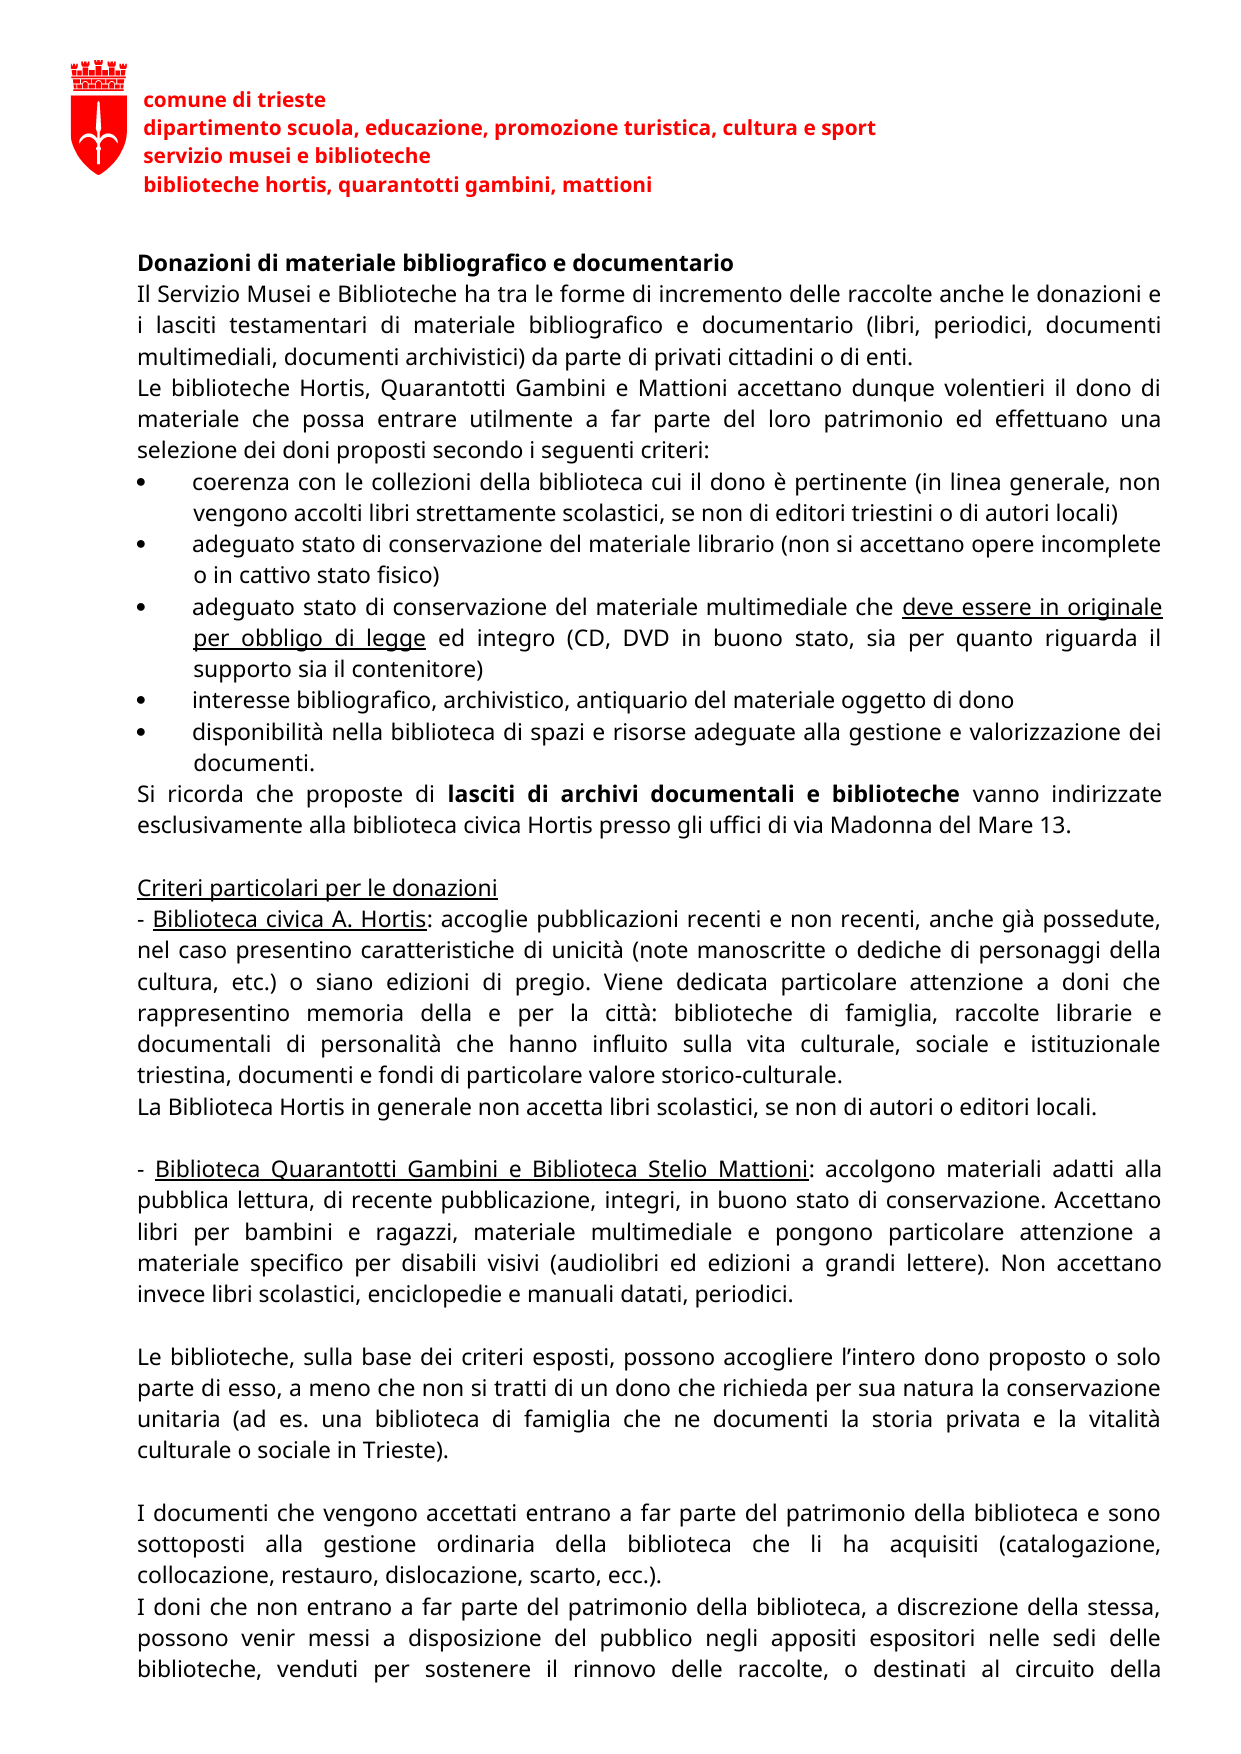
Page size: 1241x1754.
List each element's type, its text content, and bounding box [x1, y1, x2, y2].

text La Biblioteca Hortis in generale non accetta libri scolastici, se non di autori o editori locali. [137, 1091, 1162, 1122]
text - Biblioteca civica A. Hortis: accoglie pubblicazioni recenti e non recenti, anche già possedute, nel caso presentino caratteristiche di unicità (note manoscritte o dediche di personaggi della cultura, etc.) o siano edizioni di pregio. Viene dedicata particolare attenzione a doni che rappresentino memoria della e per la città: biblioteche di famiglia, raccolte librarie e documentali di personalità che hanno influito sulla vita culturale, sociale e istituzionale triestina, documenti e fondi di particolare valore storico-culturale. [137, 903, 1162, 1091]
table_header comune di trieste dipartimento scuola, educazione, promozione turistica, cultura e sport servizio musei e biblioteche biblioteche hortis, quarantotti gambini, mattioni [136, 59, 1168, 216]
text I doni che non entrano a far parte del patrimonio della biblioteca, a discrezione della stessa, possono venir messi a disposizione del pubblico negli appositi espositori nelle sedi delle biblioteche, venduti per sostenere il rinnovo delle raccolte, o destinati al circuito della [137, 1591, 1162, 1684]
text I documenti che vengono accettati entrano a far parte del patrimonio della biblioteca e sono sottoposti alla gestione ordinaria della biblioteca che li ha acquisiti (catalogazione, collocazione, restauro, dislocazione, scarto, ecc.). [137, 1497, 1162, 1591]
list disponibilità nella biblioteca di spazi e risorse adeguate alla gestione e valorizzazione dei documenti. [137, 716, 1162, 778]
subtitle Criteri particolari per le donazioni [137, 872, 1162, 903]
text Il Servizio Musei e Biblioteche ha tra le forme di incremento delle raccolte anche le donazioni e i lasciti testamentari di materiale bibliografico e documentario (libri, periodici, documenti multimediali, documenti archivistici) da parte di privati cittadini o di enti. [137, 278, 1162, 372]
list adeguato stato di conservazione del materiale librario (non si accettano opere incomplete o in cattivo stato fisico) [137, 528, 1162, 591]
text Le biblioteche Hortis, Quarantotti Gambini e Mattioni accettano dunque volentieri il dono di materiale che possa entrare utilmente a far parte del loro patrimonio ed effettuano una selezione dei doni proposti secondo i seguenti criteri: [137, 372, 1162, 466]
table_header [62, 59, 136, 216]
list interesse bibliografico, archivistico, antiquario del materiale oggetto di dono [137, 684, 1162, 716]
subtitle Donazioni di materiale bibliografico e documentario [137, 247, 1162, 278]
list adeguato stato di conservazione del materiale multimediale che deve essere in originale per obbligo di legge ed integro (CD, DVD in buono stato, sia per quanto riguarda il supporto sia il contenitore) [137, 591, 1162, 684]
text Le biblioteche, sulla base dei criteri esposti, possono accogliere l’intero dono proposto o solo parte di esso, a meno che non si tratti di un dono che richieda per sua natura la conservazione unitaria (ad es. una biblioteca di famiglia che ne documenti la storia privata e la vitalità culturale o sociale in Trieste). [137, 1341, 1162, 1466]
text Si ricorda che proposte di lasciti di archivi documentali e biblioteche vanno indirizzate esclusivamente alla biblioteca civica Hortis presso gli uffici di via Madonna del Mare 13. [137, 778, 1162, 841]
text - Biblioteca Quarantotti Gambini e Biblioteca Stelio Mattioni: accolgono materiali adatti alla pubblica lettura, di recente pubblicazione, integri, in buono stato di conservazione. Accettano libri per bambini e ragazzi, materiale multimediale e pongono particolare attenzione a materiale specifico per disabili visivi (audiolibri ed edizioni a grandi lettere). Non accettano invece libri scolastici, enciclopedie e manuali datati, periodici. [137, 1153, 1162, 1309]
picture [70, 60, 127, 175]
list coerenza con le collezioni della biblioteca cui il dono è pertinente (in linea generale, non vengono accolti libri strettamente scolastici, se non di editori triestini o di autori locali) [137, 466, 1162, 528]
